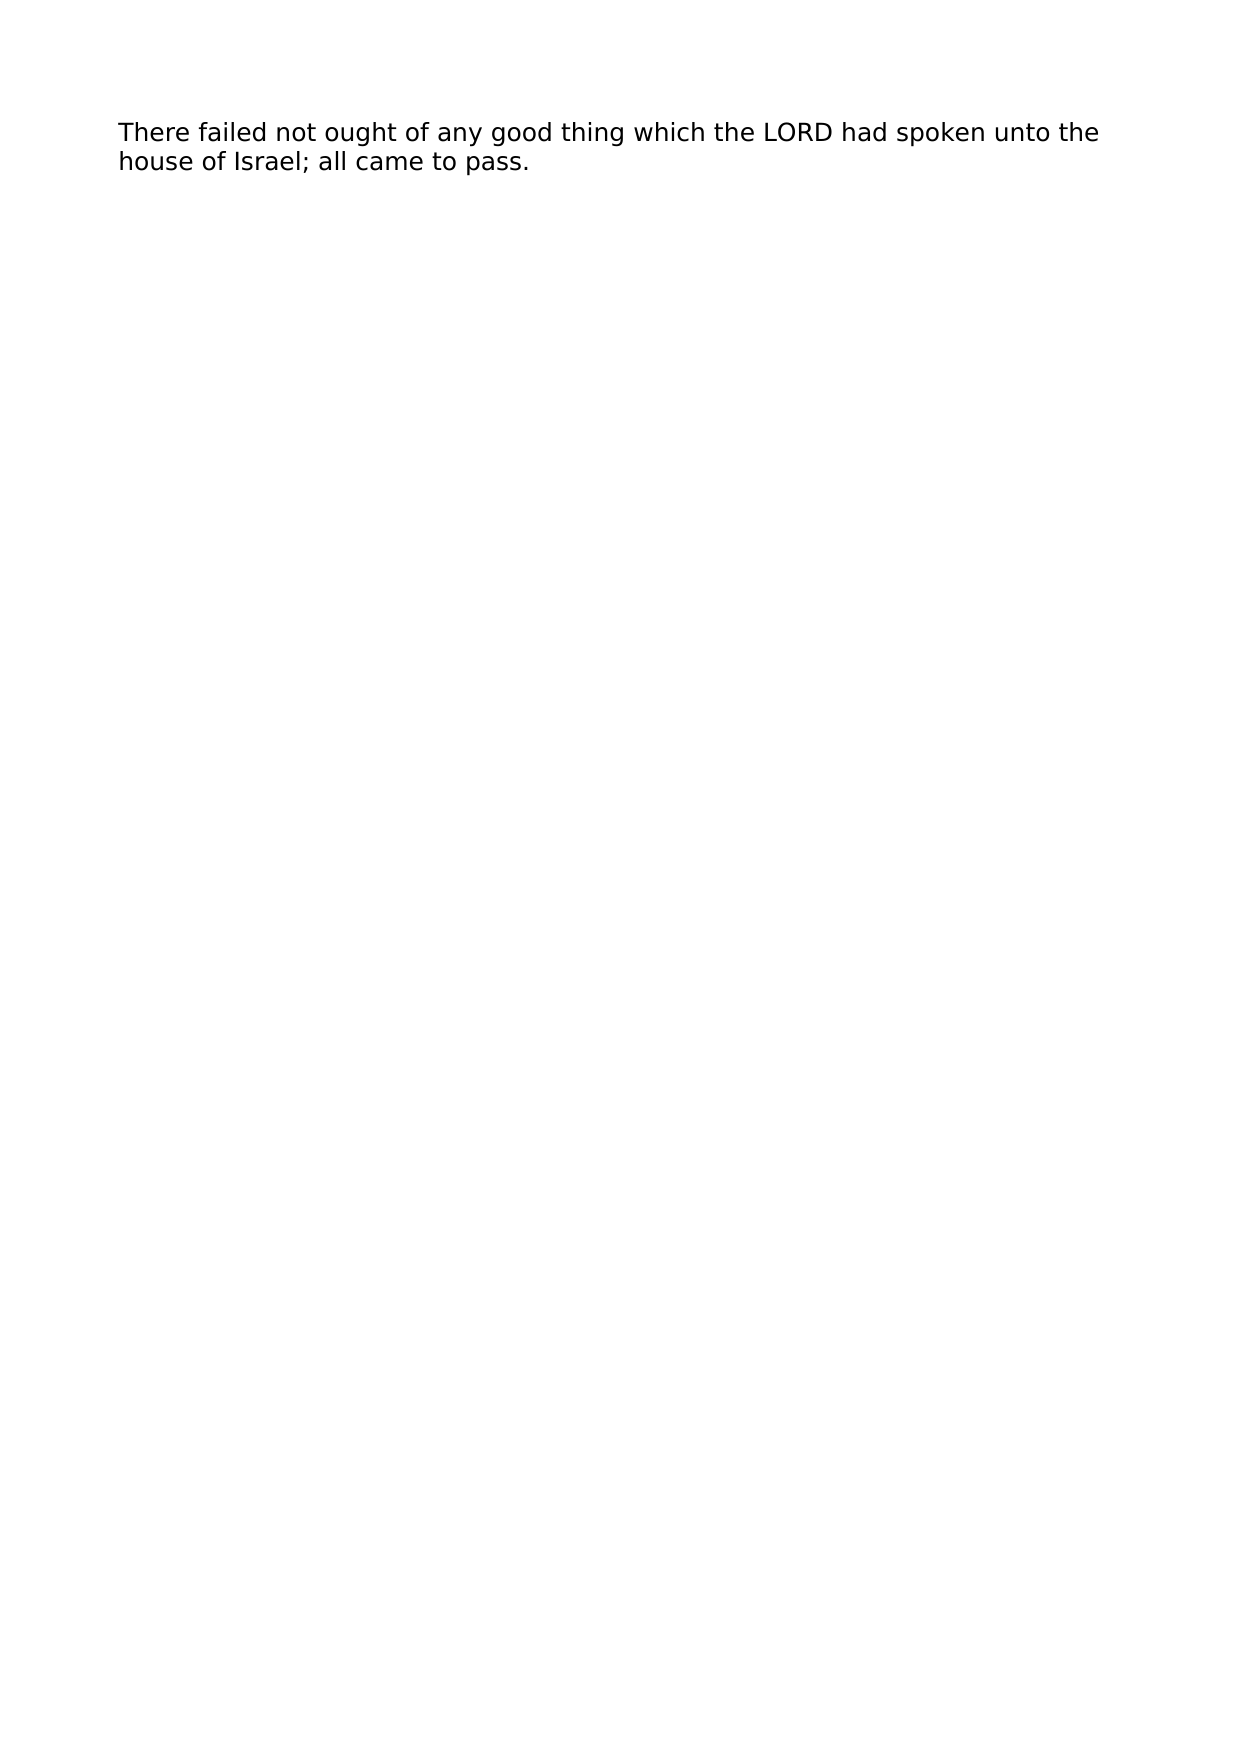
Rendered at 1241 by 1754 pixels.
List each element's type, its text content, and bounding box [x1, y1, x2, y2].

text There failed not ought of any good thing which the LORD had spoken unto the house of Israel; all came to pass. [118, 118, 1122, 176]
